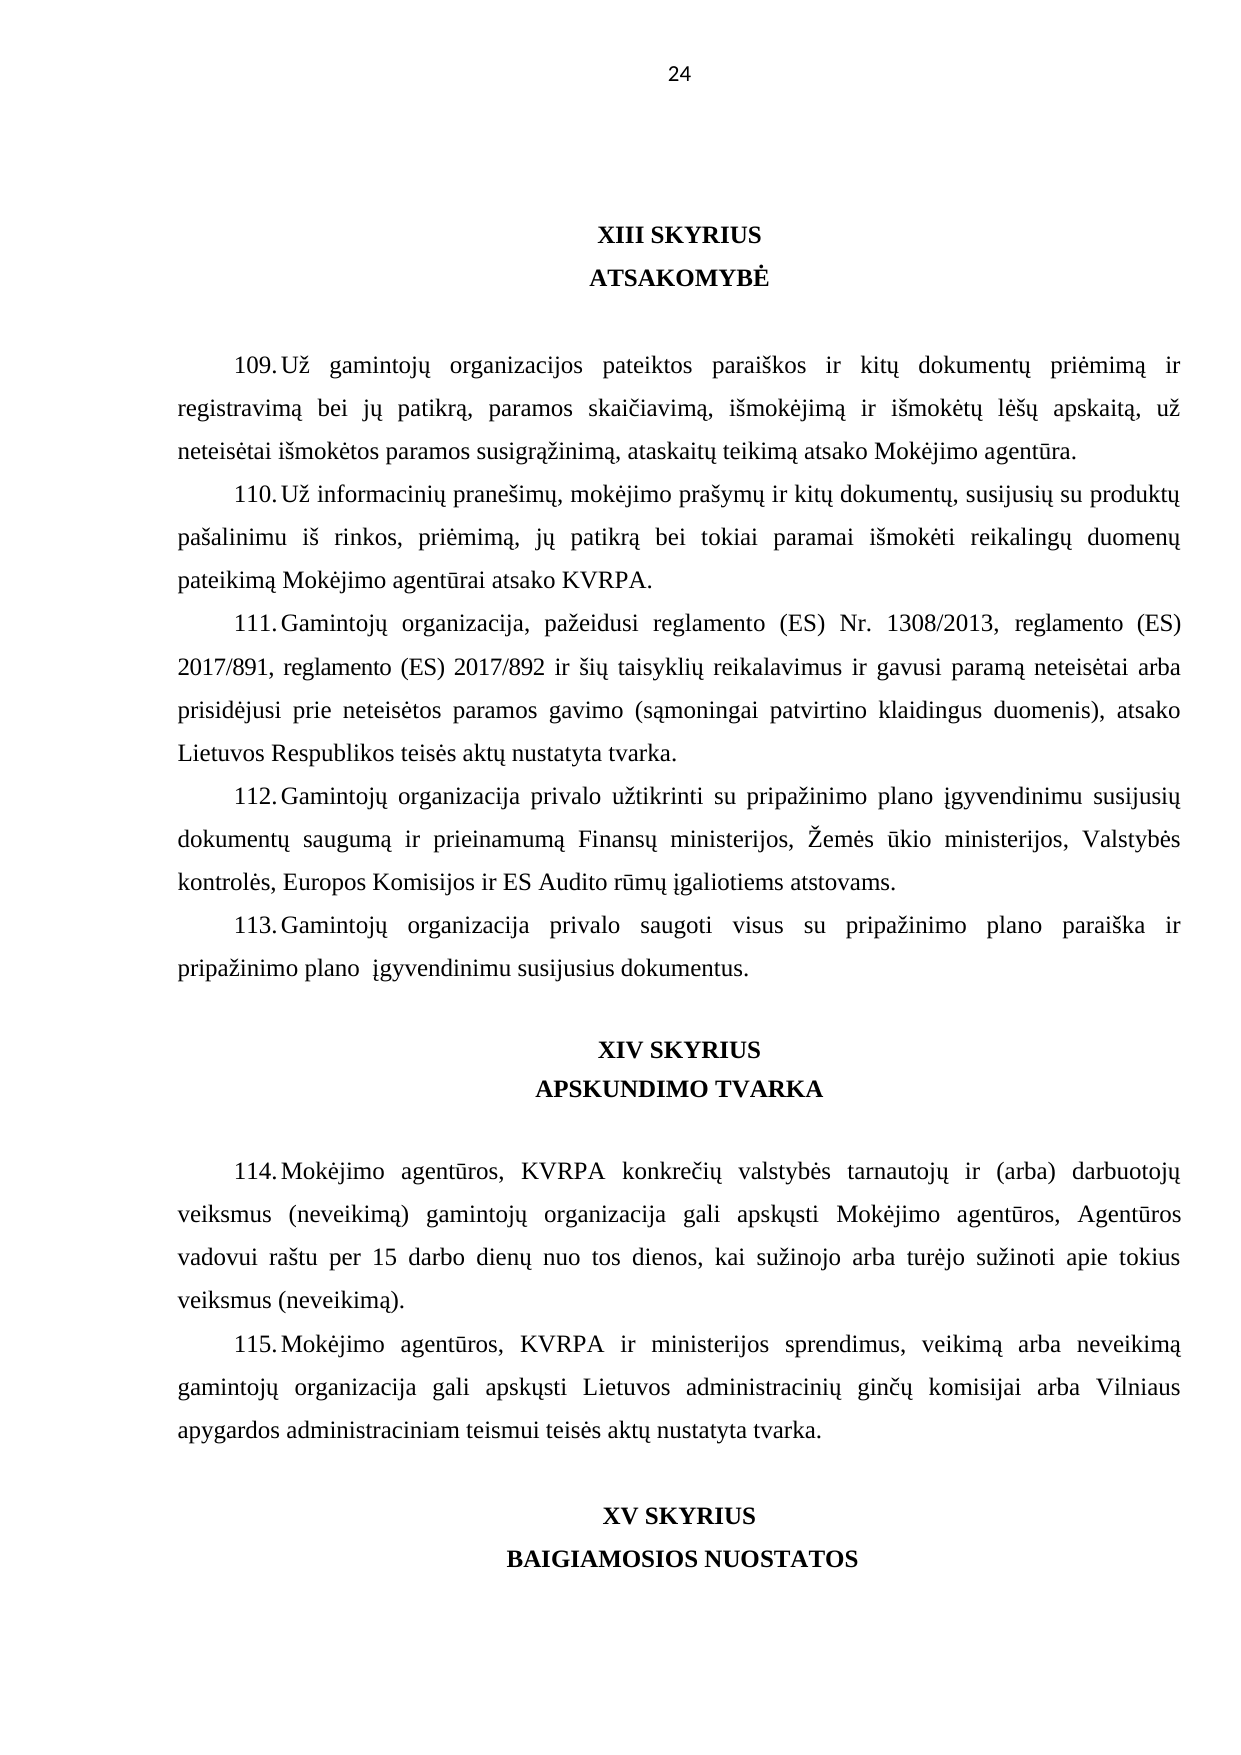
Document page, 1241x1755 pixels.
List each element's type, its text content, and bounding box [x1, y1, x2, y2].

text 112. Gamintojų organizacija privalo užtikrinti su pripažinimo plano įgyvendinimu susijusių dokumentų saugumą ir prieinamumą Finansų ministerijos, Žemės ūkio ministerijos, Valstybės kontrolės, Europos Komisijos ir ES Audito rūmų įgaliotiems atstovams. [177, 781, 1181, 896]
text 110. Už informacinių pranešimų, mokėjimo prašymų ir kitų dokumentų, susijusių su produktų pašalinimu iš rinkos, priėmimą, jų patikrą bei tokiai paramai išmokėti reikalingų duomenų pateikimą Mokėjimo agentūrai atsako KVRPA. [177, 479, 1181, 594]
text 115. Mokėjimo agentūros, KVRPA ir ministerijos sprendimus, veikimą arba neveikimą gamintojų organizacija gali apskųsti Lietuvos administracinių ginčų komisijai arba Vilniaus apygardos administraciniam teismui teisės aktų nustatyta tvarka. [177, 1329, 1181, 1444]
text 113. Gamintojų organizacija privalo saugoti visus su pripažinimo plano paraiška ir pripažinimo plano įgyvendinimu susijusius dokumentus. [177, 910, 1181, 982]
text 111. Gamintojų organizacija, pažeidusi reglamento (ES) Nr. 1308/2013, reglamento (ES) 2017/891, reglamento (ES) 2017/892 ir šių taisyklių reikalavimus ir gavusi paramą neteisėtai arba prisidėjusi prie neteisėtos paramos gavimo (sąmoningai patvirtino klaidingus duomenis), atsako Lietuvos Respublikos teisės aktų nustatyta tvarka. [177, 608, 1181, 767]
text 109. Už gamintojų organizacijos pateiktos paraiškos ir kitų dokumentų priėmimą ir registravimą bei jų patikrą, paramos skaičiavimą, išmokėjimą ir išmokėtų lėšų apskaitą, už neteisėtai išmokėtos paramos susigrąžinimą, ataskaitų teikimą atsako Mokėjimo agentūra. [177, 350, 1181, 465]
text XIV SKYRIUS [177, 1036, 1181, 1064]
text 114. Mokėjimo agentūros, KVRPA konkrečių valstybės tarnautojų ir (arba) darbuotojų veiksmus (neveikimą) gamintojų organizacija gali apskųsti Mokėjimo agentūros, Agentūros vadovui raštu per 15 darbo dienų nuo tos dienos, kai sužinojo arba turėjo sužinoti apie tokius veiksmus (neveikimą). [177, 1156, 1181, 1314]
text XIII SKYRIUS [177, 220, 1181, 249]
text XV SKYRIUS [177, 1501, 1181, 1530]
text APSKUNDIMO TVARKA [177, 1074, 1181, 1103]
text BAIGIAMOSIOS NUOSTATOS [177, 1544, 1181, 1573]
text ATSAKOMYBĖ [177, 263, 1181, 292]
